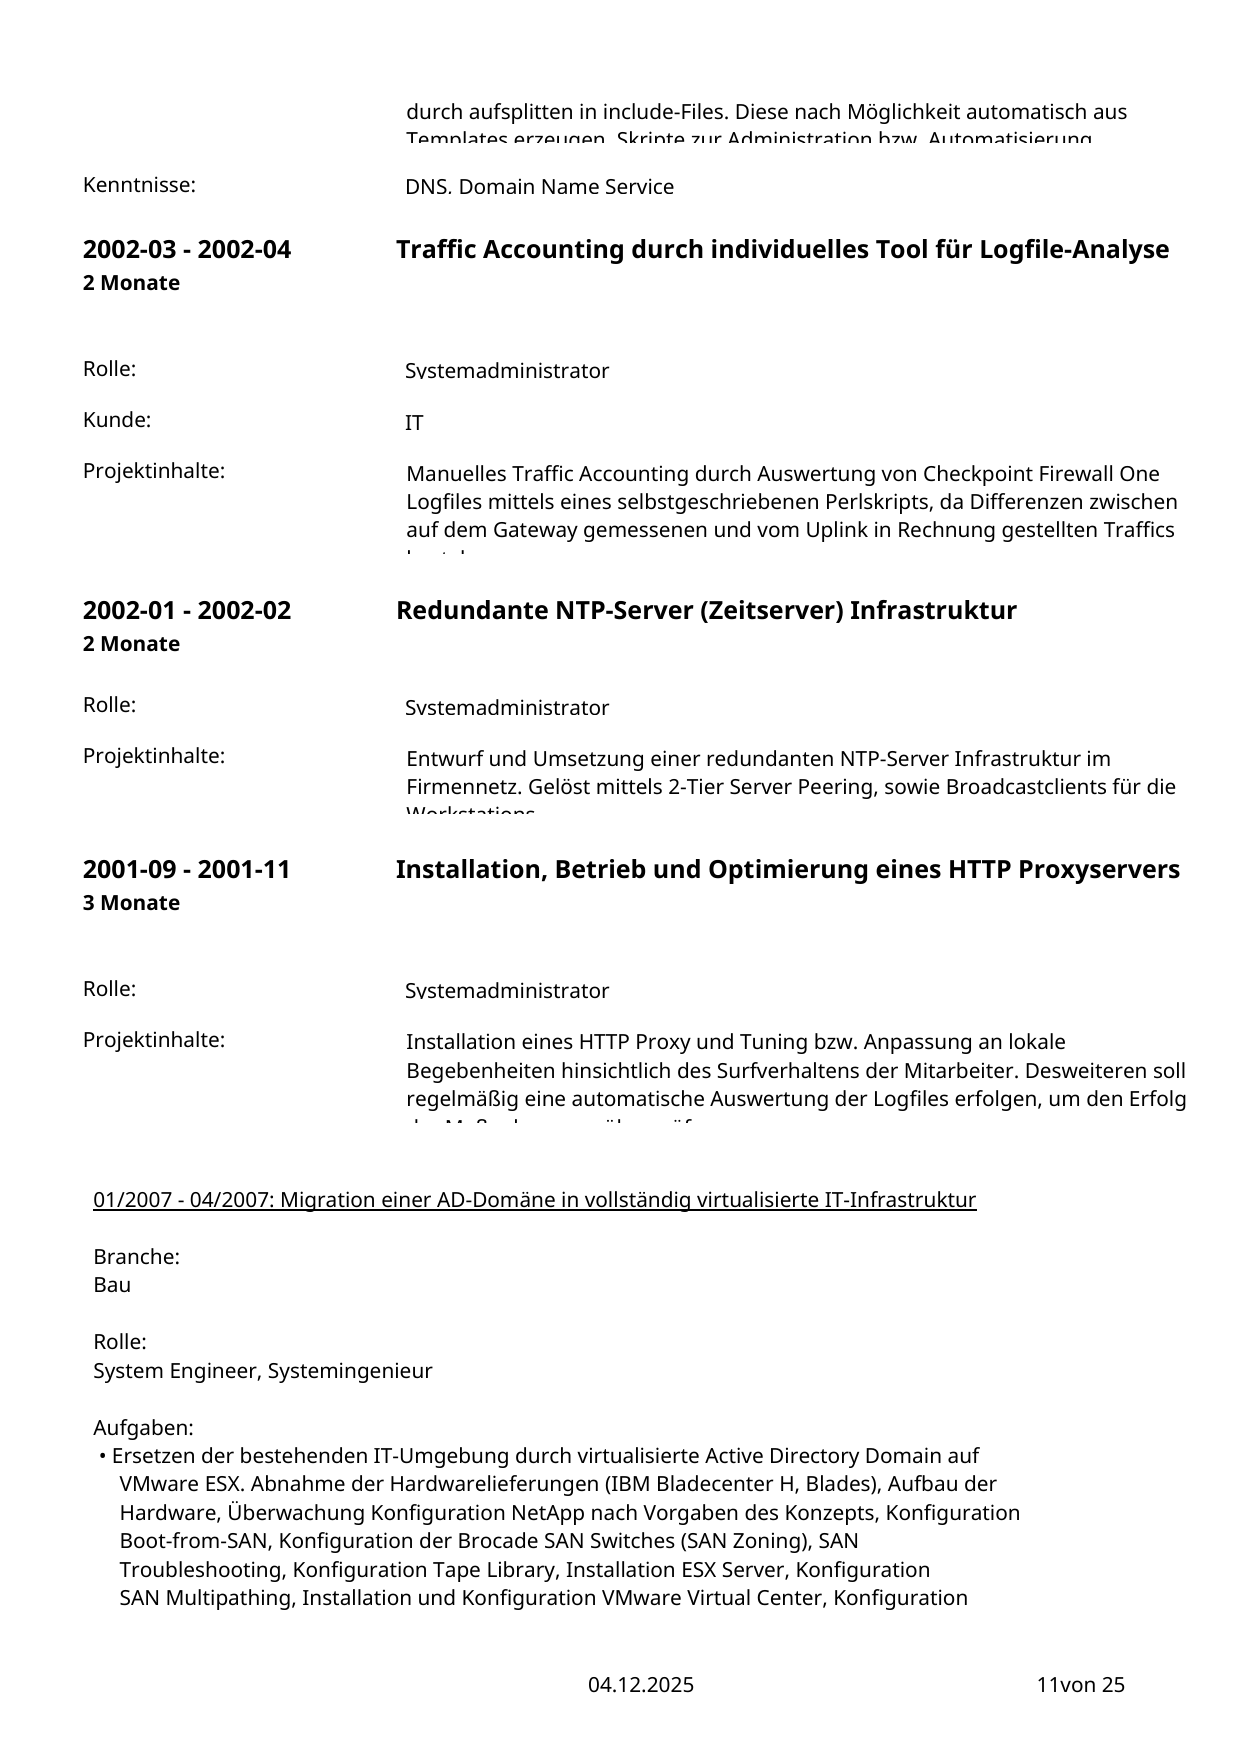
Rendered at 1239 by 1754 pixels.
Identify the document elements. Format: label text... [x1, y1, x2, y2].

table_cell Installation eines HTTP Proxy und Tuning bzw. Anpassung an lokale Begebenheiten hinsichtlich des Surfverhaltens der Mitarbeiter. Desweiteren soll regelmäßig eine automatische Auswertung der Logfiles erfolgen, um den Erfolg der Maßnahmen zu überprüfen. [396, 1015, 1198, 1135]
table_cell [1157, 1610, 1198, 1637]
table_cell [1198, 1610, 1239, 1637]
table_cell 2002-01 - 2002-02 [83, 588, 396, 629]
table_cell [1198, 299, 1239, 342]
table_cell [1157, 828, 1198, 848]
table_cell [396, 1637, 566, 1698]
table_cell [83, 83, 396, 157]
table_cell [0, 291, 83, 298]
table_cell [396, 569, 566, 588]
table_cell Redundante NTP-Server (Zeitserver) Infrastruktur [396, 588, 1198, 629]
table_cell [1198, 678, 1239, 729]
table_cell [1198, 228, 1239, 268]
table_header [1198, 0, 1239, 82]
table_cell [566, 659, 1157, 678]
table_cell [1198, 1013, 1239, 1137]
table_cell [1198, 629, 1239, 659]
table_cell [1198, 588, 1239, 629]
table_cell Projektinhalte: [83, 444, 396, 569]
table_cell [566, 911, 1157, 918]
table_cell [0, 918, 83, 962]
table_cell [83, 209, 396, 228]
table_cell 3 Monate [83, 888, 396, 918]
table_cell [1198, 291, 1239, 298]
table_cell [83, 828, 396, 848]
table_cell [0, 962, 83, 1013]
table_cell Systemadministrator [396, 964, 1198, 1011]
table_cell [1198, 911, 1239, 918]
table_cell [0, 83, 83, 157]
table_cell Traffic Accounting durch individuelles Tool für Logfile-Analyse [396, 228, 1198, 291]
table_cell [1198, 342, 1239, 393]
table_cell [566, 291, 1157, 298]
table_cell [1198, 1137, 1239, 1157]
table_cell [566, 569, 1157, 588]
table_cell [0, 1157, 83, 1610]
table_cell Rolle: [83, 962, 396, 1013]
table_cell [83, 918, 396, 962]
table_cell Kunde: [83, 393, 396, 444]
table_cell [0, 828, 83, 848]
table_cell [396, 659, 566, 678]
table_cell Projektinhalte: [83, 729, 396, 828]
table_cell [1157, 911, 1198, 918]
table_cell [1198, 848, 1239, 888]
table_cell [1157, 659, 1198, 678]
table_cell [0, 269, 83, 291]
table_cell [0, 888, 83, 911]
table_cell [0, 342, 83, 393]
table_cell [0, 911, 83, 918]
table_cell DNS, Domain Name Service [396, 160, 1198, 206]
table_cell [396, 291, 566, 298]
table_cell [0, 678, 83, 729]
table_cell [83, 1637, 396, 1698]
table_cell [1198, 209, 1239, 228]
table_cell [0, 158, 83, 208]
table_cell Systemadministrator [396, 680, 1198, 727]
table_header 11 [956, 1637, 1060, 1698]
table_cell [0, 444, 83, 569]
table_cell [396, 918, 566, 962]
table_cell [396, 1137, 566, 1157]
table_header [83, 0, 396, 82]
table_cell [83, 1610, 396, 1637]
table_cell 2001-09 - 2001-11 [83, 848, 396, 888]
table_cell Kenntnisse: [83, 158, 396, 208]
table_cell Rolle: [83, 678, 396, 729]
table_cell [0, 209, 83, 228]
table_cell [83, 569, 396, 588]
table_cell 2 Monate [83, 629, 396, 659]
table_header [1157, 0, 1198, 82]
table_cell [0, 569, 83, 588]
table_cell [0, 588, 83, 629]
table_cell Manuelles Traffic Accounting durch Auswertung von Checkpoint Firewall One Logfiles mittels eines selbstgeschriebenen Perlskripts, da Differenzen zwischen auf dem Gateway gemessenen und vom Uplink in Rechnung gestellten Traffics bestehen. [396, 446, 1198, 567]
table_cell [0, 629, 83, 659]
table_cell [0, 393, 83, 444]
table_header [396, 0, 566, 82]
table_cell [1198, 659, 1239, 678]
table_cell [0, 729, 83, 828]
table_cell [1157, 1137, 1198, 1157]
table_cell [1157, 209, 1198, 228]
table_cell [1198, 1157, 1239, 1610]
table_cell 01/2007 - 04/2007: Migration einer AD-Domäne in vollständig virtualisierte IT-Infrastruktur Branche: Bau Rolle: System Engineer, Systemingenieur Aufgaben: • Ersetzen der bestehenden IT-Umgebung durch virtualisierte Active Directory Domain auf VMware ESX. Abnahme der Hardwarelieferungen (IBM Bladecenter H, Blades), Aufbau der Hardware, Überwachung Konfiguration NetApp nach Vorgaben des Konzepts, Konfiguration Boot-from-SAN, Konfiguration der Brocade SAN Switches (SAN Zoning), SAN Troubleshooting, Konfiguration Tape Library, Installation ESX Server, Konfiguration SAN Multipathing, Installation und Konfiguration VMware Virtual Center, Konfiguration VMware Distributed Resource Scheduler (VMware DRS), High Availability (VMware HA) und VMotion. Einspielen von relevanten ESX Updates, Monitoring, Konfiguration NTP (Network [83, 1157, 1157, 1610]
table_cell [1157, 569, 1198, 588]
table_cell [396, 299, 566, 342]
table_cell [1198, 828, 1239, 848]
table_cell [0, 848, 83, 888]
table_cell [566, 1610, 1157, 1637]
table_cell [1157, 1157, 1198, 1610]
table_cell [1198, 158, 1239, 208]
table_cell [1198, 269, 1239, 291]
table_cell [1198, 569, 1239, 588]
table_cell [396, 629, 1198, 659]
table_cell 2 Monate [83, 269, 396, 298]
table_cell [0, 1637, 83, 1698]
table_cell [0, 1610, 83, 1637]
table_cell [83, 659, 396, 678]
table_cell [0, 1137, 83, 1157]
table_header 04.12.2025 [568, 1637, 714, 1698]
table_cell [566, 299, 1157, 342]
table_cell [0, 228, 83, 268]
table_cell [1198, 888, 1239, 911]
table_cell [83, 1137, 396, 1157]
table_cell [1198, 729, 1239, 828]
table_header [566, 0, 1157, 82]
table_cell [396, 209, 566, 228]
table_cell [1157, 299, 1198, 342]
table_cell 2002-03 - 2002-04 [83, 228, 396, 268]
table_cell [1198, 444, 1239, 569]
table_cell Projektinhalte: [83, 1013, 396, 1137]
table_cell durch aufsplitten in include-Files. Diese nach Möglichkeit automatisch aus Templates erzeugen. Skripte zur Administration bzw. Automatisierung. [396, 85, 1198, 155]
table_cell [1157, 918, 1198, 962]
table_cell [396, 911, 566, 918]
table_cell Installation, Betrieb und Optimierung eines HTTP Proxyservers [396, 848, 1198, 911]
table_cell [0, 1013, 83, 1137]
table_cell [1198, 918, 1239, 962]
table_cell Entwurf und Umsetzung einer redundanten NTP-Server Infrastruktur im Firmennetz. Gelöst mittels 2-Tier Server Peering, sowie Broadcastclients für die Workstations. [396, 731, 1198, 826]
table_header von 25 [1060, 1637, 1155, 1698]
table_cell [396, 828, 566, 848]
table_cell [566, 209, 1157, 228]
table_cell [1198, 962, 1239, 1013]
table_cell [396, 1610, 566, 1637]
table_cell [0, 299, 83, 342]
table_cell IT [396, 395, 1198, 442]
table_header [714, 1637, 956, 1698]
table_cell [1198, 83, 1239, 157]
table_cell [1198, 1637, 1239, 1698]
table_header [0, 0, 83, 82]
table_cell [566, 1137, 1157, 1157]
table_cell [1157, 1637, 1198, 1698]
table_cell [1157, 291, 1198, 298]
table_cell [0, 659, 83, 678]
table_cell [83, 299, 396, 342]
table_cell Rolle: [83, 342, 396, 393]
table_cell [566, 918, 1157, 962]
table_cell Systemadministrator [396, 344, 1198, 391]
table_cell [566, 828, 1157, 848]
table_cell [1198, 393, 1239, 444]
